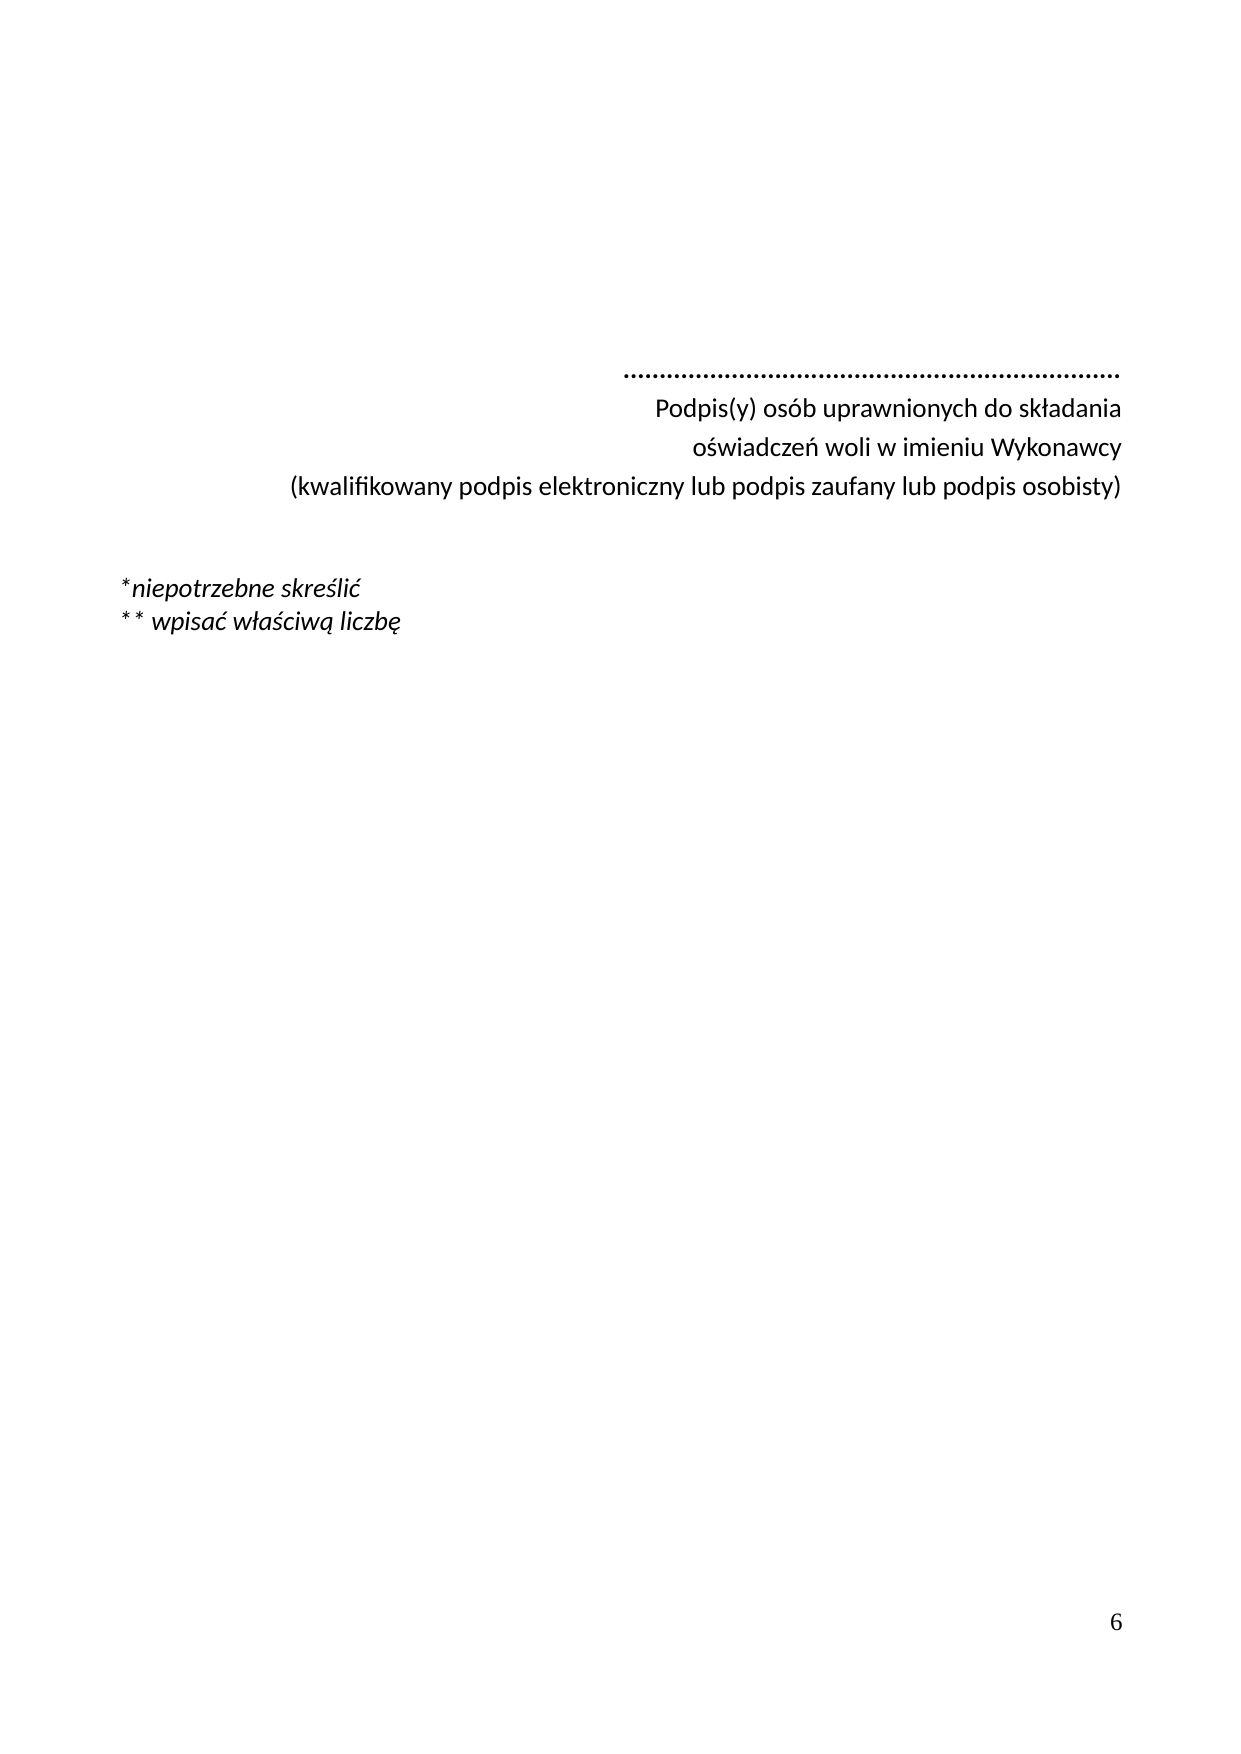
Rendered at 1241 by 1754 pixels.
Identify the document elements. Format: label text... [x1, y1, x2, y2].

text oświadczeń woli w imieniu Wykonawcy [118, 430, 1122, 463]
text Podpis(y) osób uprawnionych do składania [118, 391, 1122, 424]
text ** wpisać właściwą liczbę [118, 604, 1122, 637]
text *niepotrzebne skreślić [118, 571, 1122, 604]
text ..................................................................... [118, 352, 1122, 385]
text (kwalifikowany podpis elektroniczny lub podpis zaufany lub podpis osobisty) [118, 469, 1122, 502]
